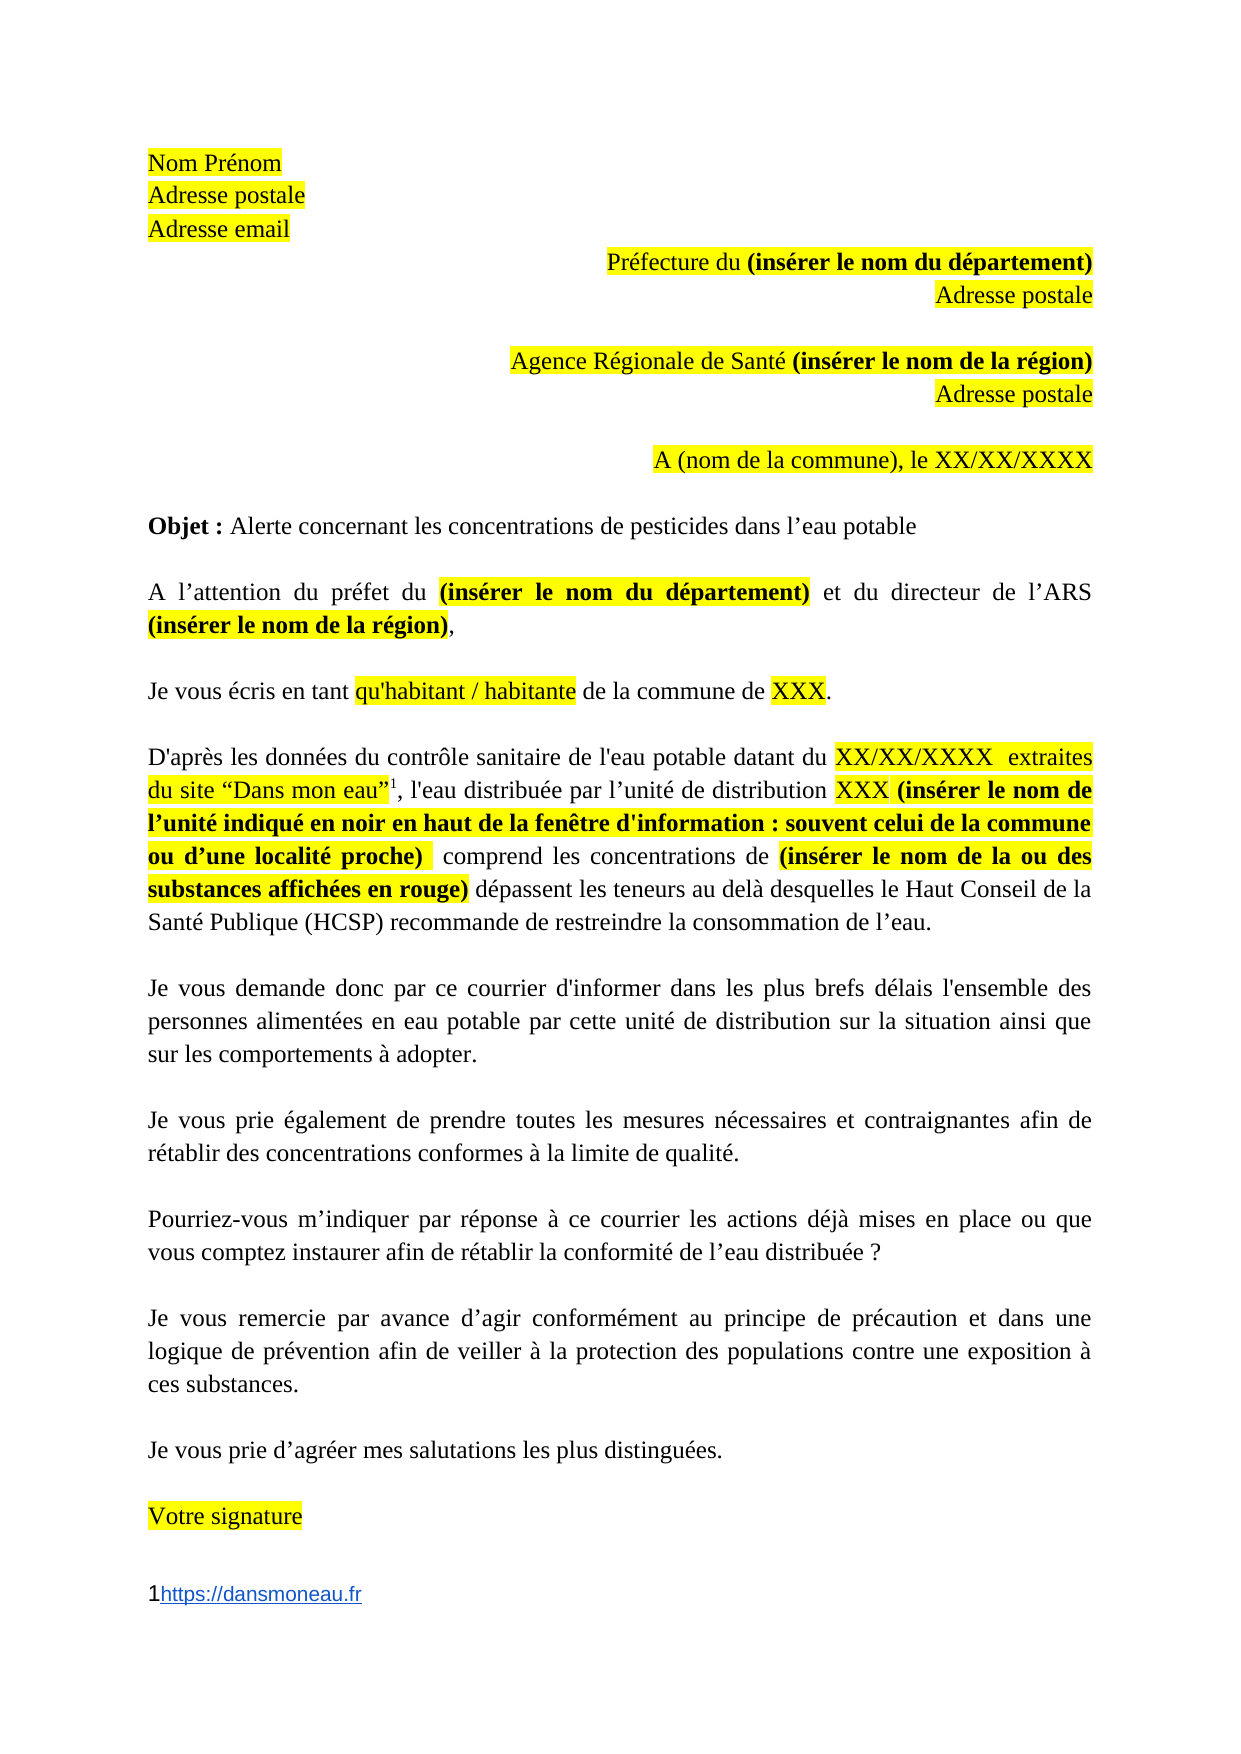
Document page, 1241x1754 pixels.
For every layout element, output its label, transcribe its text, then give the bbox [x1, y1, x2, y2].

text Adresse postale [148, 181, 1093, 209]
text Adresse email [148, 214, 1093, 242]
text A (nom de la commune), le XX/XX/XXXX [148, 445, 1093, 473]
text A l’attention du préfet du (insérer le nom du département) et du directeur de l’ARS (insérer le nom de la région), [148, 577, 1093, 639]
text Je vous prie d’agréer mes salutations les plus distinguées. [148, 1435, 1093, 1464]
text Agence Régionale de Santé (insérer le nom de la région) [148, 346, 1093, 374]
text Nom Prénom [148, 148, 1093, 176]
text Je vous écris en tant qu'habitant / habitante de la commune de XXX. [148, 676, 1093, 705]
text Je vous demande donc par ce courrier d'informer dans les plus brefs délais l'ensemble des personnes alimentées en eau potable par cette unité de distribution sur la situation ainsi que sur les comportements à adopter. [148, 973, 1093, 1068]
text Je vous prie également de prendre toutes les mesures nécessaires et contraignantes afin de rétablir des concentrations conformes à la limite de qualité. [148, 1105, 1093, 1167]
text Objet : Alerte concernant les concentrations de pesticides dans l’eau potable [148, 511, 1093, 539]
text D'après les données du contrôle sanitaire de l'eau potable datant du XX/XX/XXXX extraites du site “Dans mon eau”, l'eau distribuée par l’unité de distribution XXX (insérer le nom de l’unité indiqué en noir en haut de la fenêtre d'information : souvent celui de la commune ou d’une localité proche) comprend les concentrations de (insérer le nom de la ou des substances affichées en rouge) dépassent les teneurs au delà desquelles le Haut Conseil de la Santé Publique (HCSP) recommande de restreindre la consommation de l’eau. [148, 742, 1093, 936]
text https://dansmoneau.fr [148, 1580, 1093, 1606]
text Je vous remercie par avance d’agir conformément au principe de précaution et dans une logique de prévention afin de veiller à la protection des populations contre une exposition à ces substances. [148, 1303, 1093, 1398]
text Adresse postale [148, 379, 1093, 407]
text Préfecture du (insérer le nom du département) [148, 247, 1093, 275]
text Votre signature [148, 1501, 1093, 1530]
text Pourriez-vous m’indiquer par réponse à ce courrier les actions déjà mises en place ou que vous comptez instaurer afin de rétablir la conformité de l’eau distribuée ? [148, 1204, 1093, 1266]
text Adresse postale [148, 280, 1093, 308]
